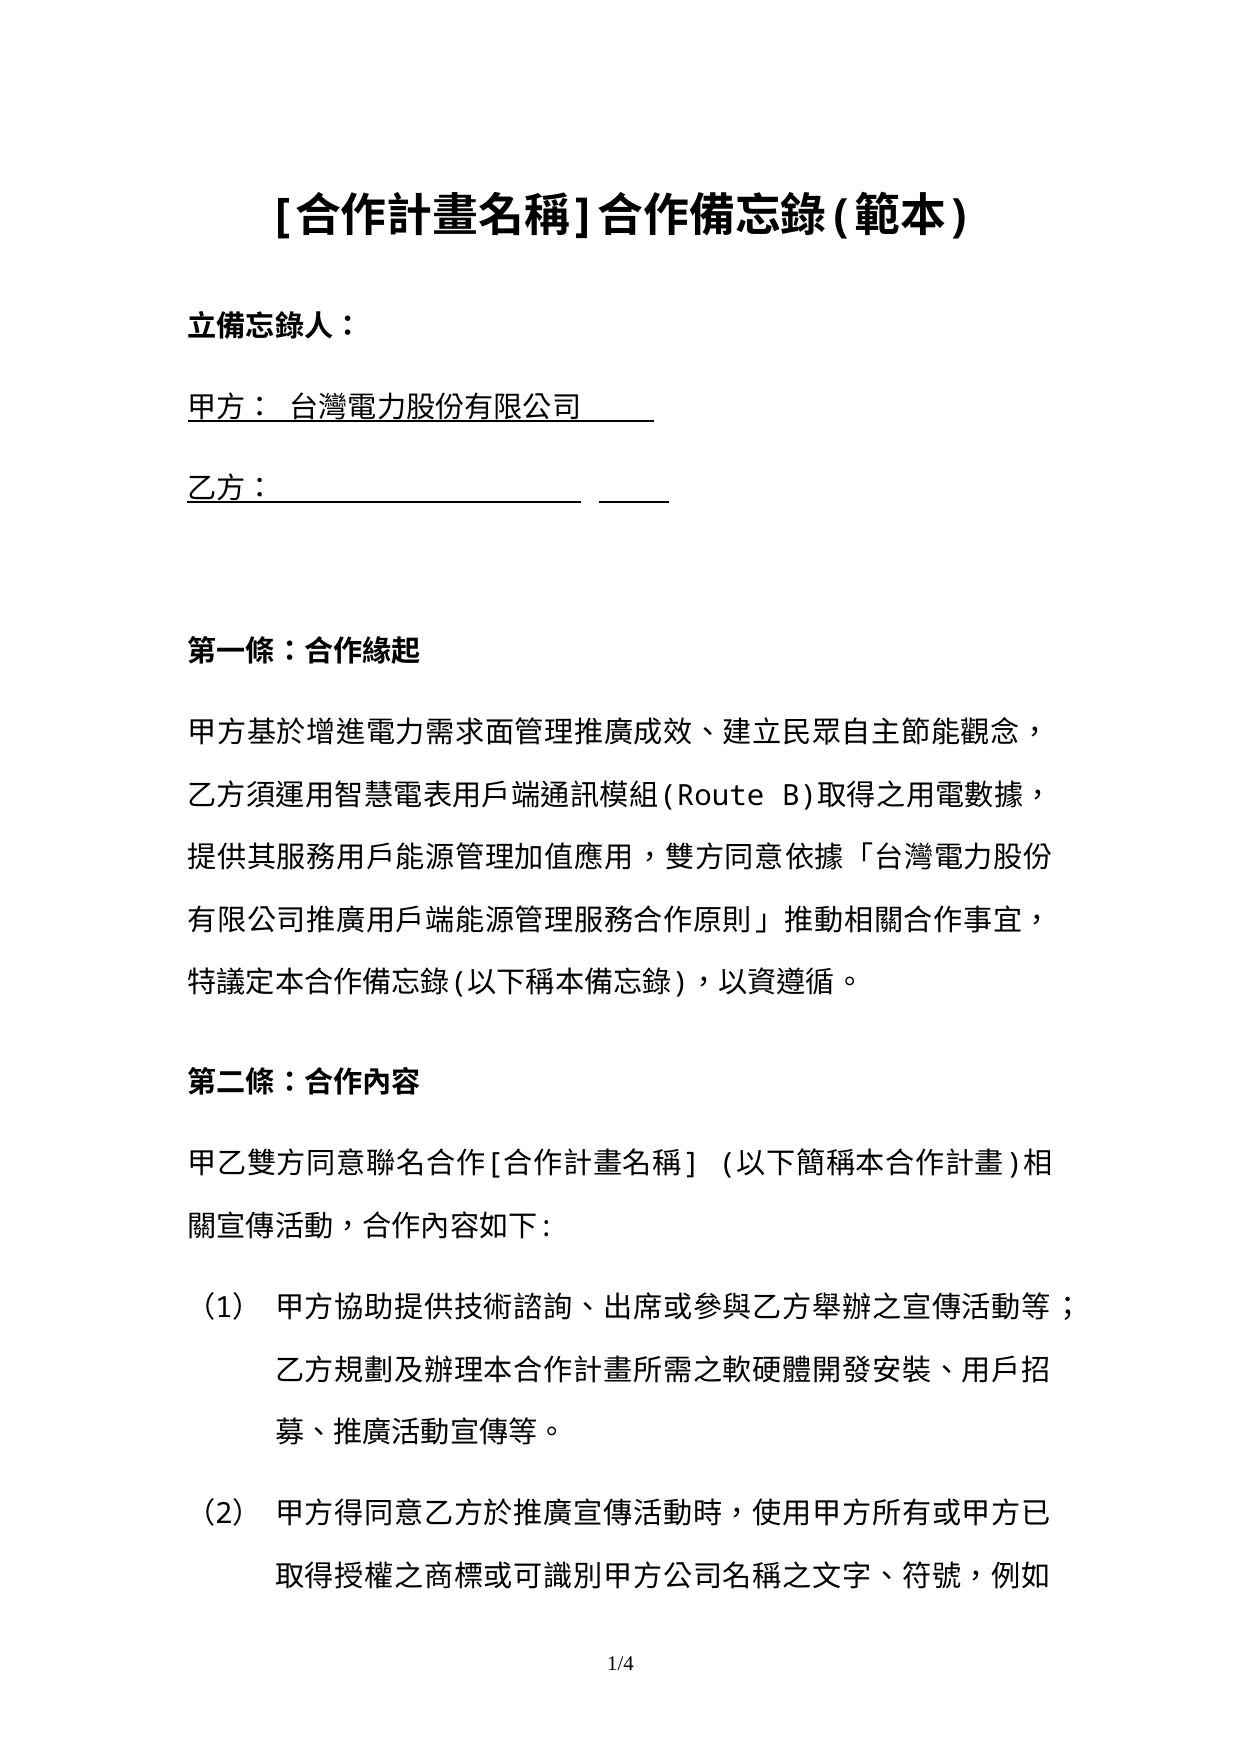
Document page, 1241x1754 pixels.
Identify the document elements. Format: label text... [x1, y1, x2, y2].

text 甲乙雙方同意聯名合作[合作計畫名稱] (以下簡稱本合作計畫)相關宣傳活動，合作內容如下: [187, 1119, 1053, 1244]
list 甲方協助提供技術諮詢、出席或參與乙方舉辦之宣傳活動等；乙方規劃及辦理本合作計畫所需之軟硬體開發安裝、用戶招募、推廣活動宣傳等。 [186, 1263, 1053, 1451]
text 甲方基於增進電力需求面管理推廣成效、建立民眾自主節能觀念，乙方須運用智慧電表用戶端通訊模組(Route B)取得之用電數據，提供其服務用戶能源管理加值應用，雙方同意依據「台灣電力股份有限公司推廣用戶端能源管理服務合作原則」推動相關合作事宜，特議定本合作備忘錄(以下稱本備忘錄)，以資遵循。 [187, 688, 1053, 1001]
list 甲方得同意乙方於推廣宣傳活動時，使用甲方所有或甲方已取得授權之商標或可識別甲方公司名稱之文字、符號，例如 [186, 1469, 1053, 1594]
text 甲方： 台灣電力股份有限公司 [187, 363, 1053, 426]
text 乙方： 0 [187, 444, 1053, 507]
text 第二條：合作內容 [187, 1038, 1053, 1101]
text 立備忘錄人： [187, 282, 1053, 344]
text [合作計畫名稱]合作備忘錄(範本) [187, 138, 1053, 263]
text 第一條：合作緣起 [187, 607, 1053, 669]
